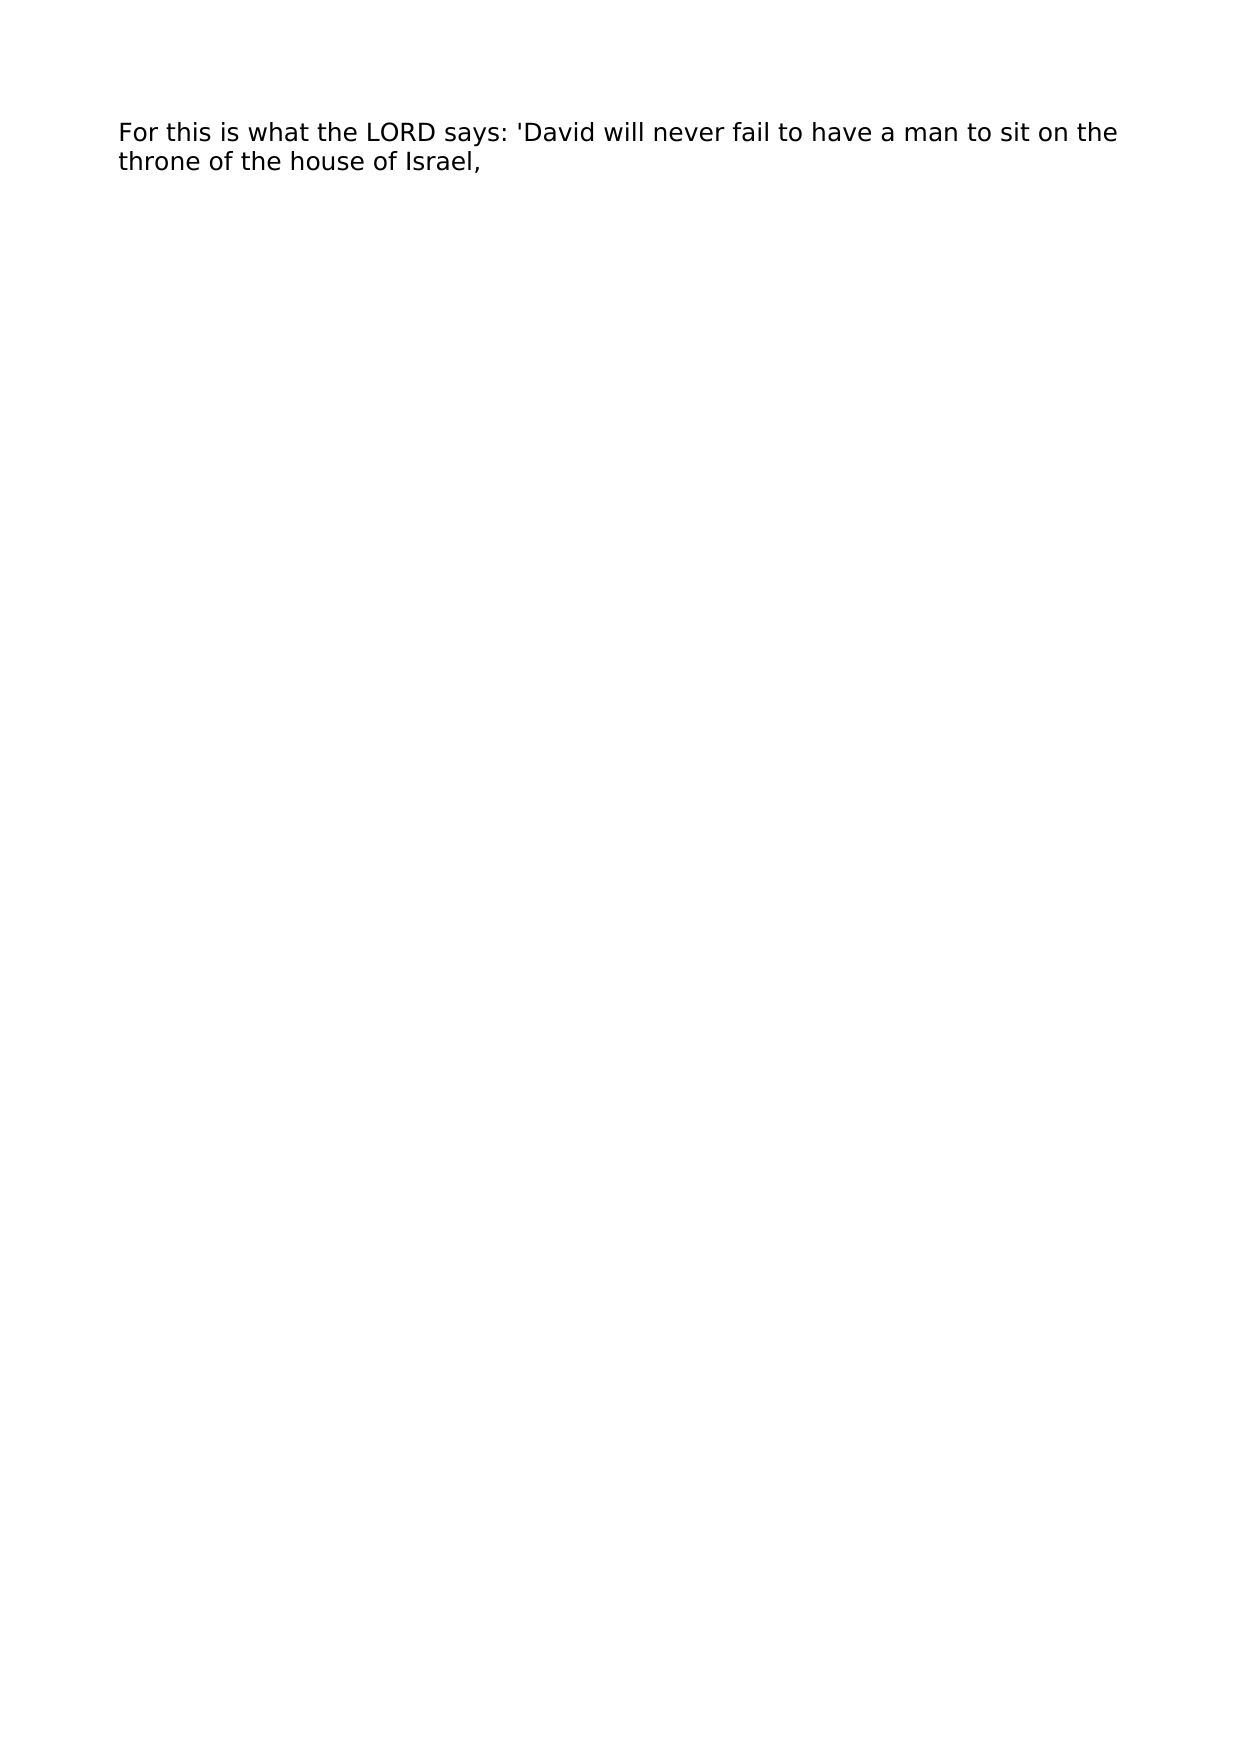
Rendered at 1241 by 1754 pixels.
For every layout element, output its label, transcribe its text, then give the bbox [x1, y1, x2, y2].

text For this is what the LORD says: 'David will never fail to have a man to sit on the throne of the house of Israel, [118, 118, 1122, 176]
